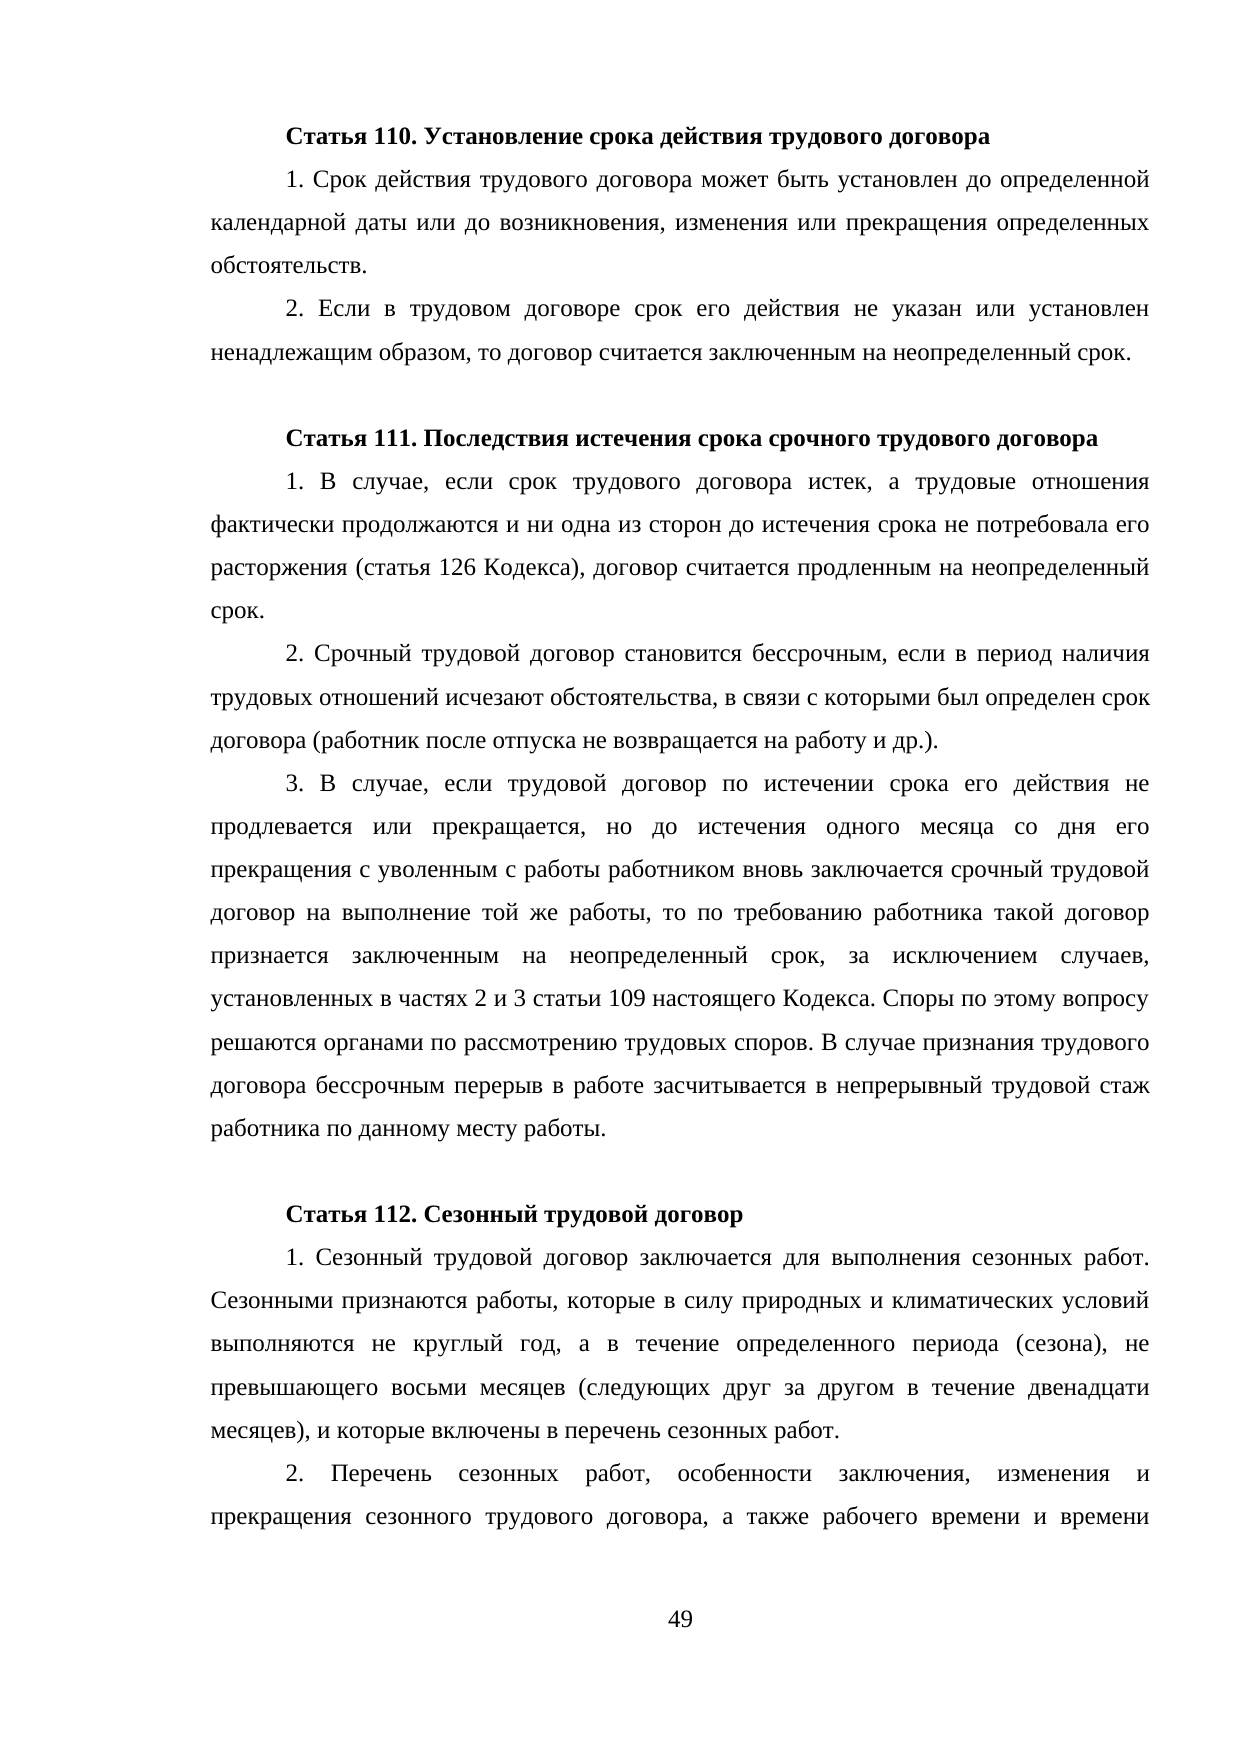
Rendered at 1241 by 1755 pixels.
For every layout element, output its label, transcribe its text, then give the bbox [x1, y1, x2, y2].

text Статья 112. Сезонный трудовой договор [210, 1199, 1151, 1228]
text 1. В случае, если срок трудового договора истек, а трудовые отношения фактически продолжаются и ни одна из сторон до истечения срока не потребовала его расторжения (статья 126 Кодекса), договор считается продленным на неопределенный срок. [210, 466, 1151, 624]
text Статья 111. Последствия истечения срока срочного трудового договора [210, 423, 1151, 452]
text 1. Сезонный трудовой договор заключается для выполнения сезонных работ. Сезонными признаются работы, которые в силу природных и климатических условий выполняются не круглый год, а в течение определенного периода (сезона), не превышающего восьми месяцев (следующих друг за другом в течение двенадцати месяцев), и которые включены в перечень сезонных работ. [210, 1242, 1151, 1443]
text 1. Срок действия трудового договора может быть установлен до определенной календарной даты или до возникновения, изменения или прекращения определенных обстоятельств. [210, 164, 1151, 279]
text 3. В случае, если трудовой договор по истечении срока его действия не продлевается или прекращается, но до истечения одного месяца со дня его прекращения с уволенным с работы работником вновь заключается срочный трудовой договор на выполнение той же работы, то по требованию работника такой договор признается заключенным на неопределенный срок, за исключением случаев, установленных в частях 2 и 3 статьи 109 настоящего Кодекса. Споры по этому вопросу решаются органами по рассмотрению трудовых споров. В случае признания трудового договора бессрочным перерыв в работе засчитывается в непрерывный трудовой стаж работника по данному месту работы. [210, 768, 1151, 1142]
text Статья 110. Установление срока действия трудового договора [210, 121, 1151, 150]
text 2. Если в трудовом договоре срок его действия не указан или установлен ненадлежащим образом, то договор считается заключенным на неопределенный срок. [210, 293, 1151, 365]
text 2. Перечень сезонных работ, особенности заключения, изменения и прекращения сезонного трудового договора, а также рабочего времени и времени [210, 1458, 1151, 1530]
text 2. Срочный трудовой договор становится бессрочным, если в период наличия трудовых отношений исчезают обстоятельства, в связи с которыми был определен срок договора (работник после отпуска не возвращается на работу и др.). [210, 638, 1151, 753]
